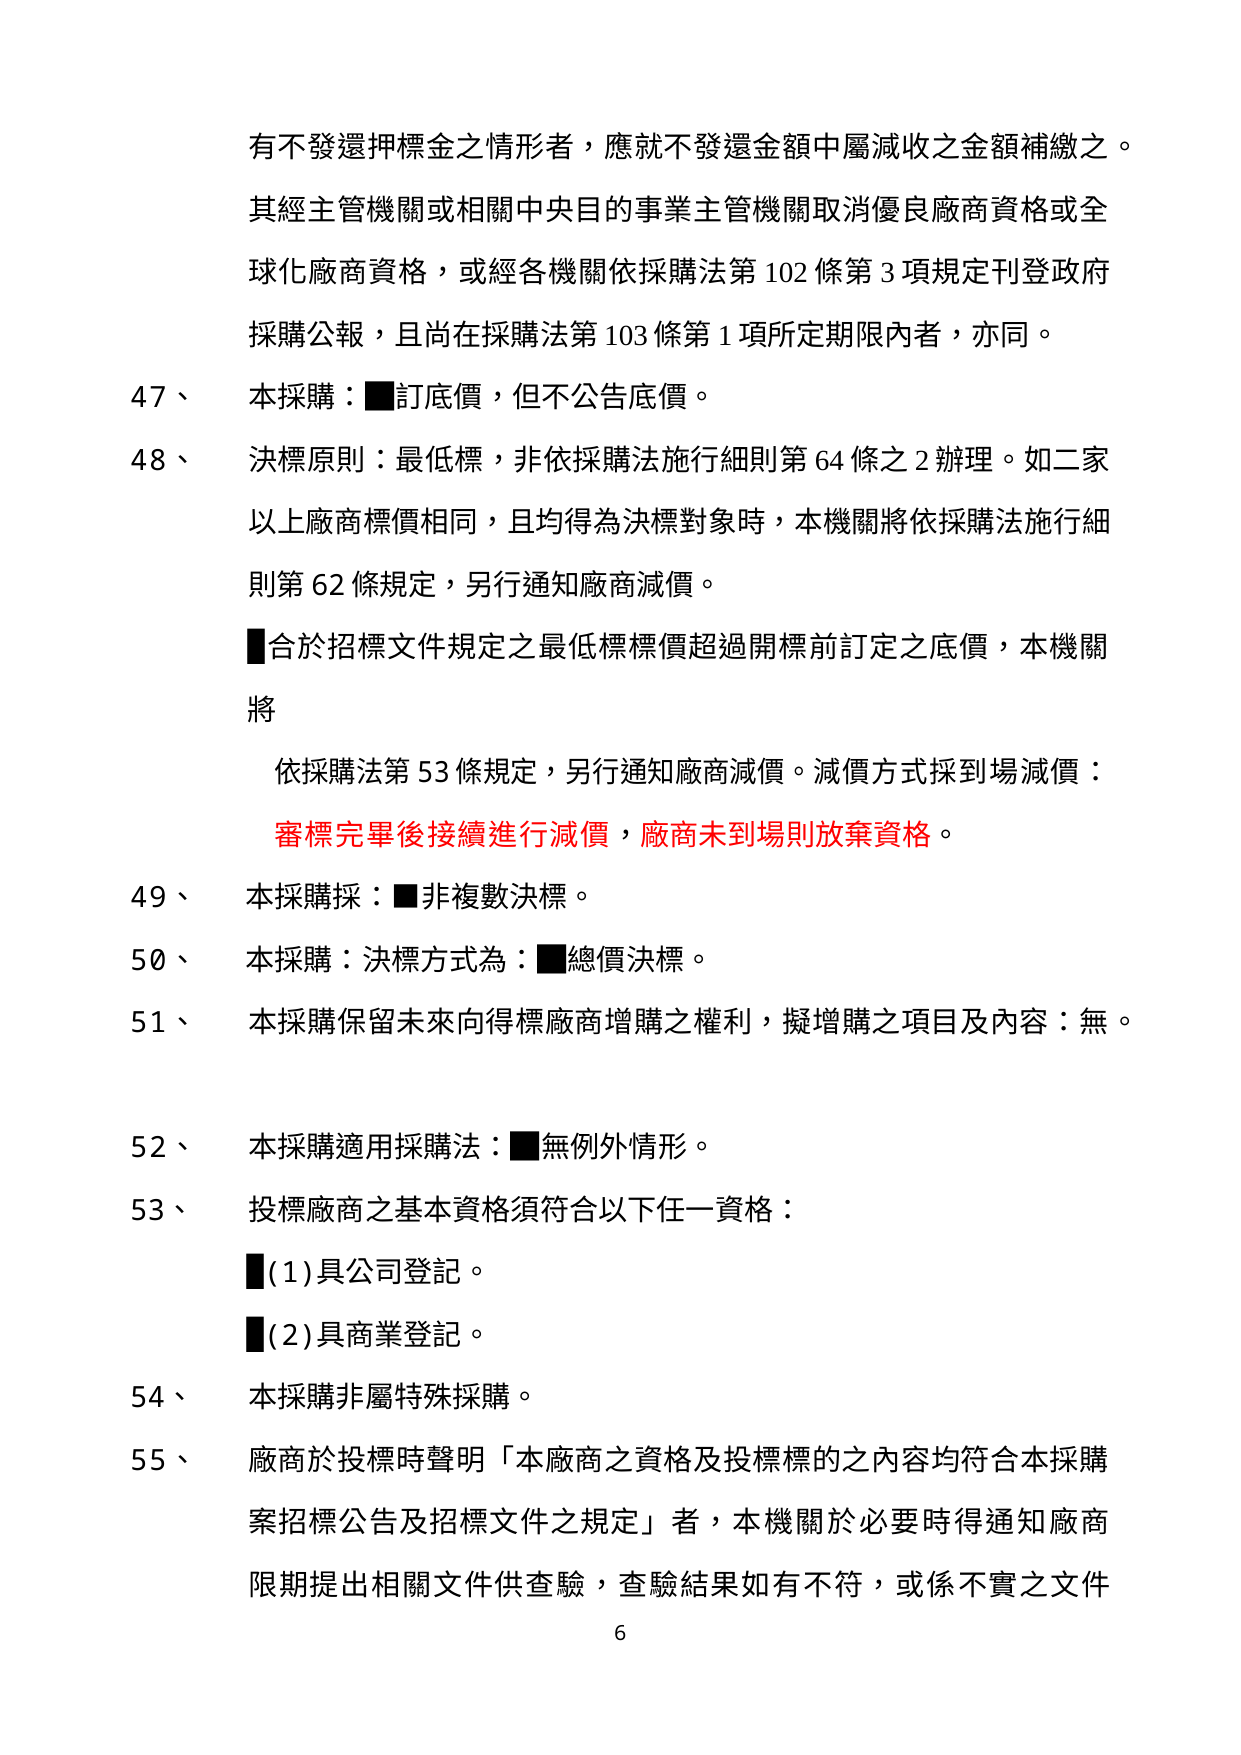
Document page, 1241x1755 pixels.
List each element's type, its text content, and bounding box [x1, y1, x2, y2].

list 本採購非屬特殊採購。 [130, 1353, 1110, 1416]
list 決標原則：最低標，非依採購法施行細則第64條之2辦理。如二家以上廠商標價相同，且均得為決標對象時，本機關將依採購法施行細則第62條規定，另行通知廠商減價。 [130, 416, 1110, 603]
list 本採購保留未來向得標廠商增購之權利，擬增購之項目及內容：無。 [130, 978, 1110, 1103]
text █合於招標文件規定之最低標標價超過開標前訂定之底價，本機關將 [247, 603, 1110, 728]
text █(1)具公司登記。 [246, 1228, 1110, 1291]
list 本採購採：■非複數決標。 [130, 853, 1110, 916]
list 本採購適用採購法：█無例外情形。 [130, 1103, 1110, 1166]
list 投標廠商之基本資格須符合以下任一資格： [130, 1166, 1110, 1228]
list 本採購：決標方式為：█總價決標。 [130, 916, 1110, 978]
text █(2)具商業登記。 [246, 1291, 1110, 1353]
text 依採購法第53條規定，另行通知廠商減價。減價方式採到場減價：審標完畢後接續進行減價，廠商未到場則放棄資格。 [274, 728, 1110, 853]
list 本採購：█訂底價，但不公告底價。 [130, 353, 1110, 416]
list 廠商於投標時聲明「本廠商之資格及投標標的之內容均符合本採購案招標公告及招標文件之規定」者，本機關於必要時得通知廠商限期提出相關文件供查驗，查驗結果如有不符，或係不實之文件 [130, 1416, 1110, 1603]
list 廠商依「押標金保證金暨其他擔保作業辦法」規定減收押標金，其有不發還押標金之情形者，應就不發還金額中屬減收之金額補繳之。其經主管機關或相關中央目的事業主管機關取消優良廠商資格或全球化廠商資格，或經各機關依採購法第102條第3項規定刊登政府採購公報，且尚在採購法第103條第1項所定期限內者，亦同。 [130, 103, 1110, 353]
